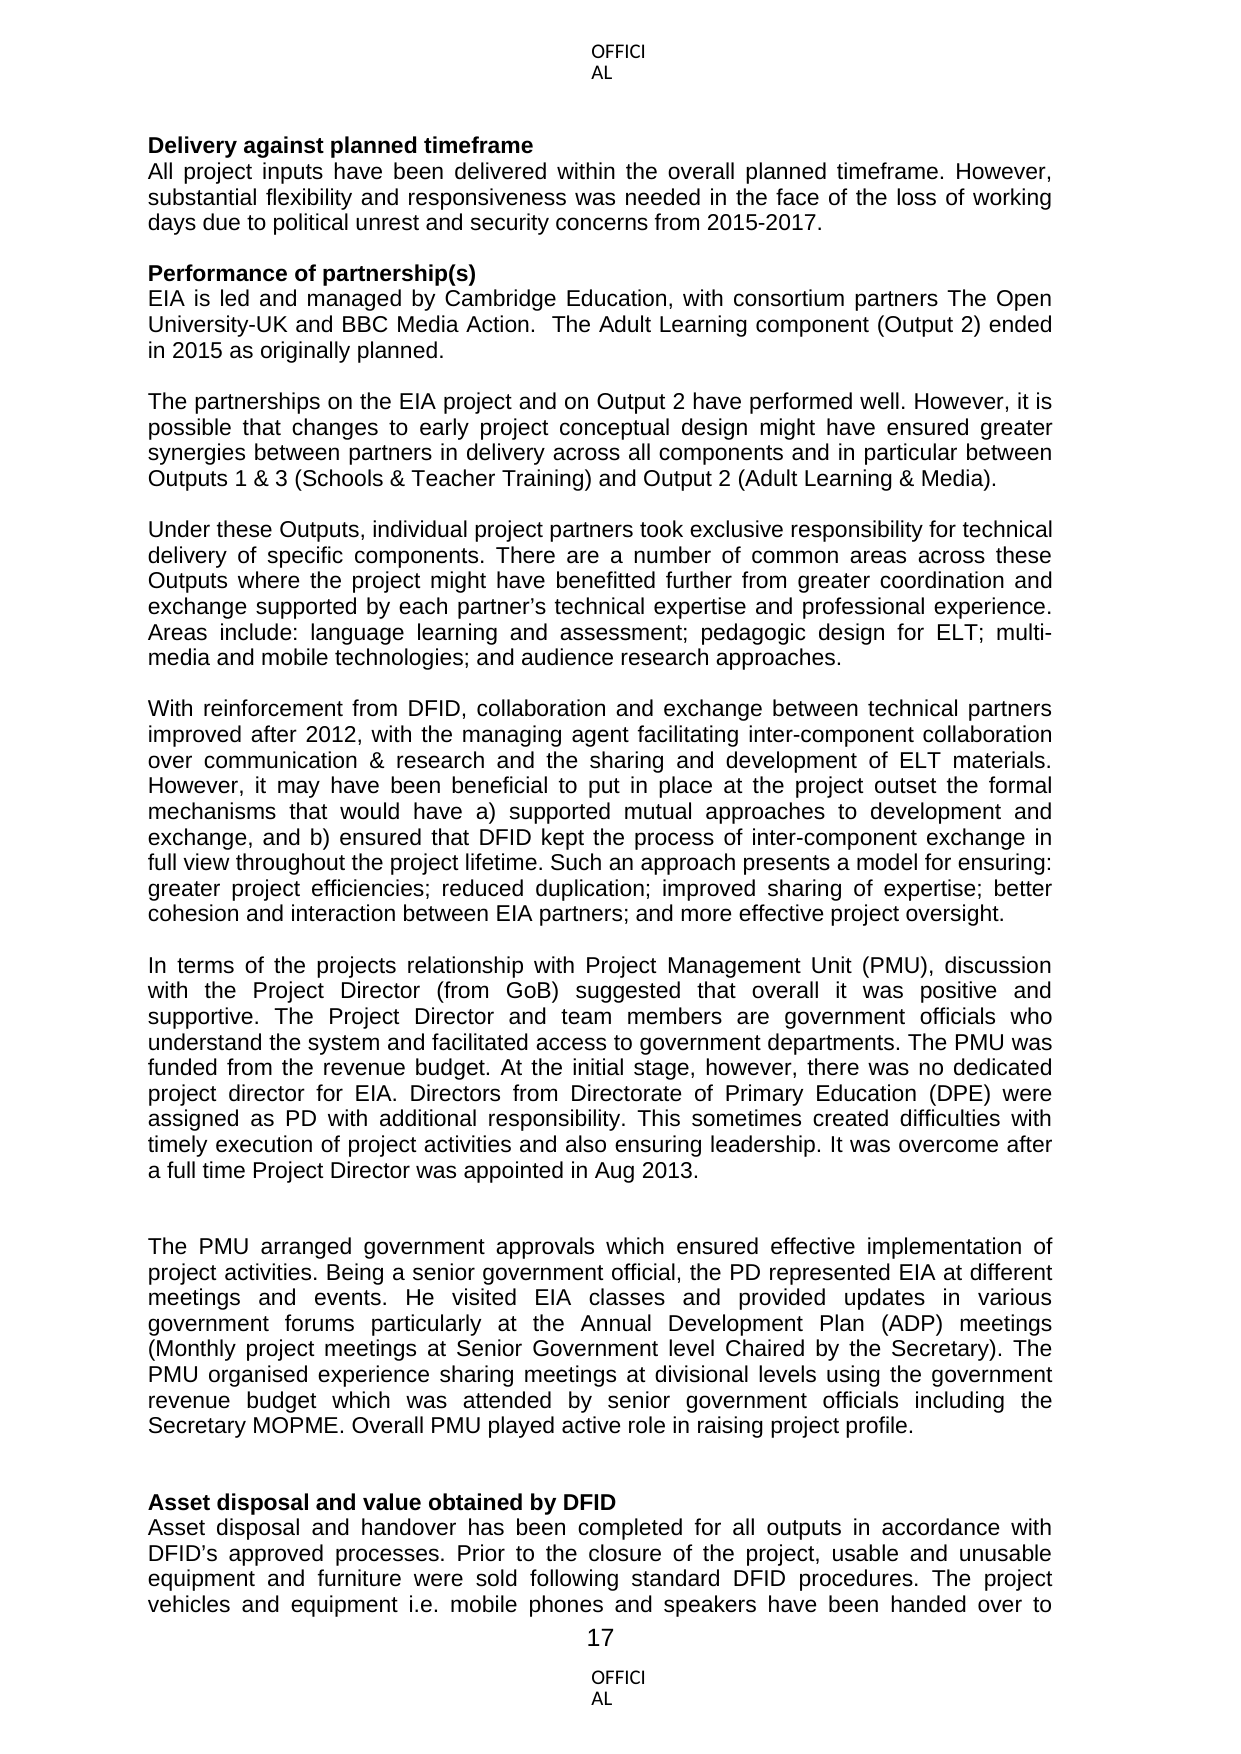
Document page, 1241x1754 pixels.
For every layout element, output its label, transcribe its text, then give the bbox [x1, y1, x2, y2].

text Asset disposal and handover has been completed for all outputs in accordance with DFID’s approved processes. Prior to the closure of the project, usable and unusable equipment and furniture were sold following standard DFID procedures. The project vehicles and equipment i.e. mobile phones and speakers have been handed over to [148, 1515, 1053, 1617]
text Under these Outputs, individual project partners took exclusive responsibility for technical delivery of specific components. There are a number of common areas across these Outputs where the project might have benefitted further from greater coordination and exchange supported by each partner’s technical expertise and professional experience. Areas include: language learning and assessment; pedagogic design for ELT; multi-media and mobile technologies; and audience research approaches. [148, 517, 1053, 670]
text The partnerships on the EIA project and on Output 2 have performed well. However, it is possible that changes to early project conceptual design might have ensured greater synergies between partners in delivery across all components and in particular between Outputs 1 & 3 (Schools & Teacher Training) and Output 2 (Adult Learning & Media). [148, 388, 1053, 491]
text EIA is led and managed by Cambridge Education, with consortium partners The Open University-UK and BBC Media Action. The Adult Learning component (Output 2) ended in 2015 as originally planned. [148, 286, 1053, 363]
text The PMU arranged government approvals which ensured effective implementation of project activities. Being a senior government official, the PD represented EIA at different meetings and events. He visited EIA classes and provided updates in various government forums particularly at the Annual Development Plan (ADP) meetings (Monthly project meetings at Senior Government level Chaired by the Secretary). The PMU organised experience sharing meetings at divisional levels using the government revenue budget which was attended by senior government officials including the Secretary MOPME. Overall PMU played active role in raising project profile. [148, 1233, 1053, 1438]
text All project inputs have been delivered within the overall planned timeframe. However, substantial flexibility and responsiveness was needed in the face of the loss of working days due to political unrest and security concerns from 2015-2017. [148, 158, 1053, 235]
text Asset disposal and value obtained by DFID [148, 1489, 1053, 1515]
text Delivery against planned timeframe [148, 133, 1053, 158]
text With reinforcement from DFID, collaboration and exchange between technical partners improved after 2012, with the managing agent facilitating inter-component collaboration over communication & research and the sharing and development of ELT materials. However, it may have been beneficial to put in place at the project outset the formal mechanisms that would have a) supported mutual approaches to development and exchange, and b) ensured that DFID kept the process of inter-component exchange in full view throughout the project lifetime. Such an approach presents a model for ensuring: greater project efficiencies; reduced duplication; improved sharing of expertise; better cohesion and interaction between EIA partners; and more effective project oversight. [148, 696, 1053, 927]
text Performance of partnership(s) [148, 260, 1053, 286]
text In terms of the projects relationship with Project Management Unit (PMU), discussion with the Project Director (from GoB) suggested that overall it was positive and supportive. The Project Director and team members are government officials who understand the system and facilitated access to government departments. The PMU was funded from the revenue budget. At the initial stage, however, there was no dedicated project director for EIA. Directors from Directorate of Primary Education (DPE) were assigned as PD with additional responsibility. This sometimes created difficulties with timely execution of project activities and also ensuring leadership. It was overcome after a full time Project Director was appointed in Aug 2013. [148, 952, 1053, 1183]
